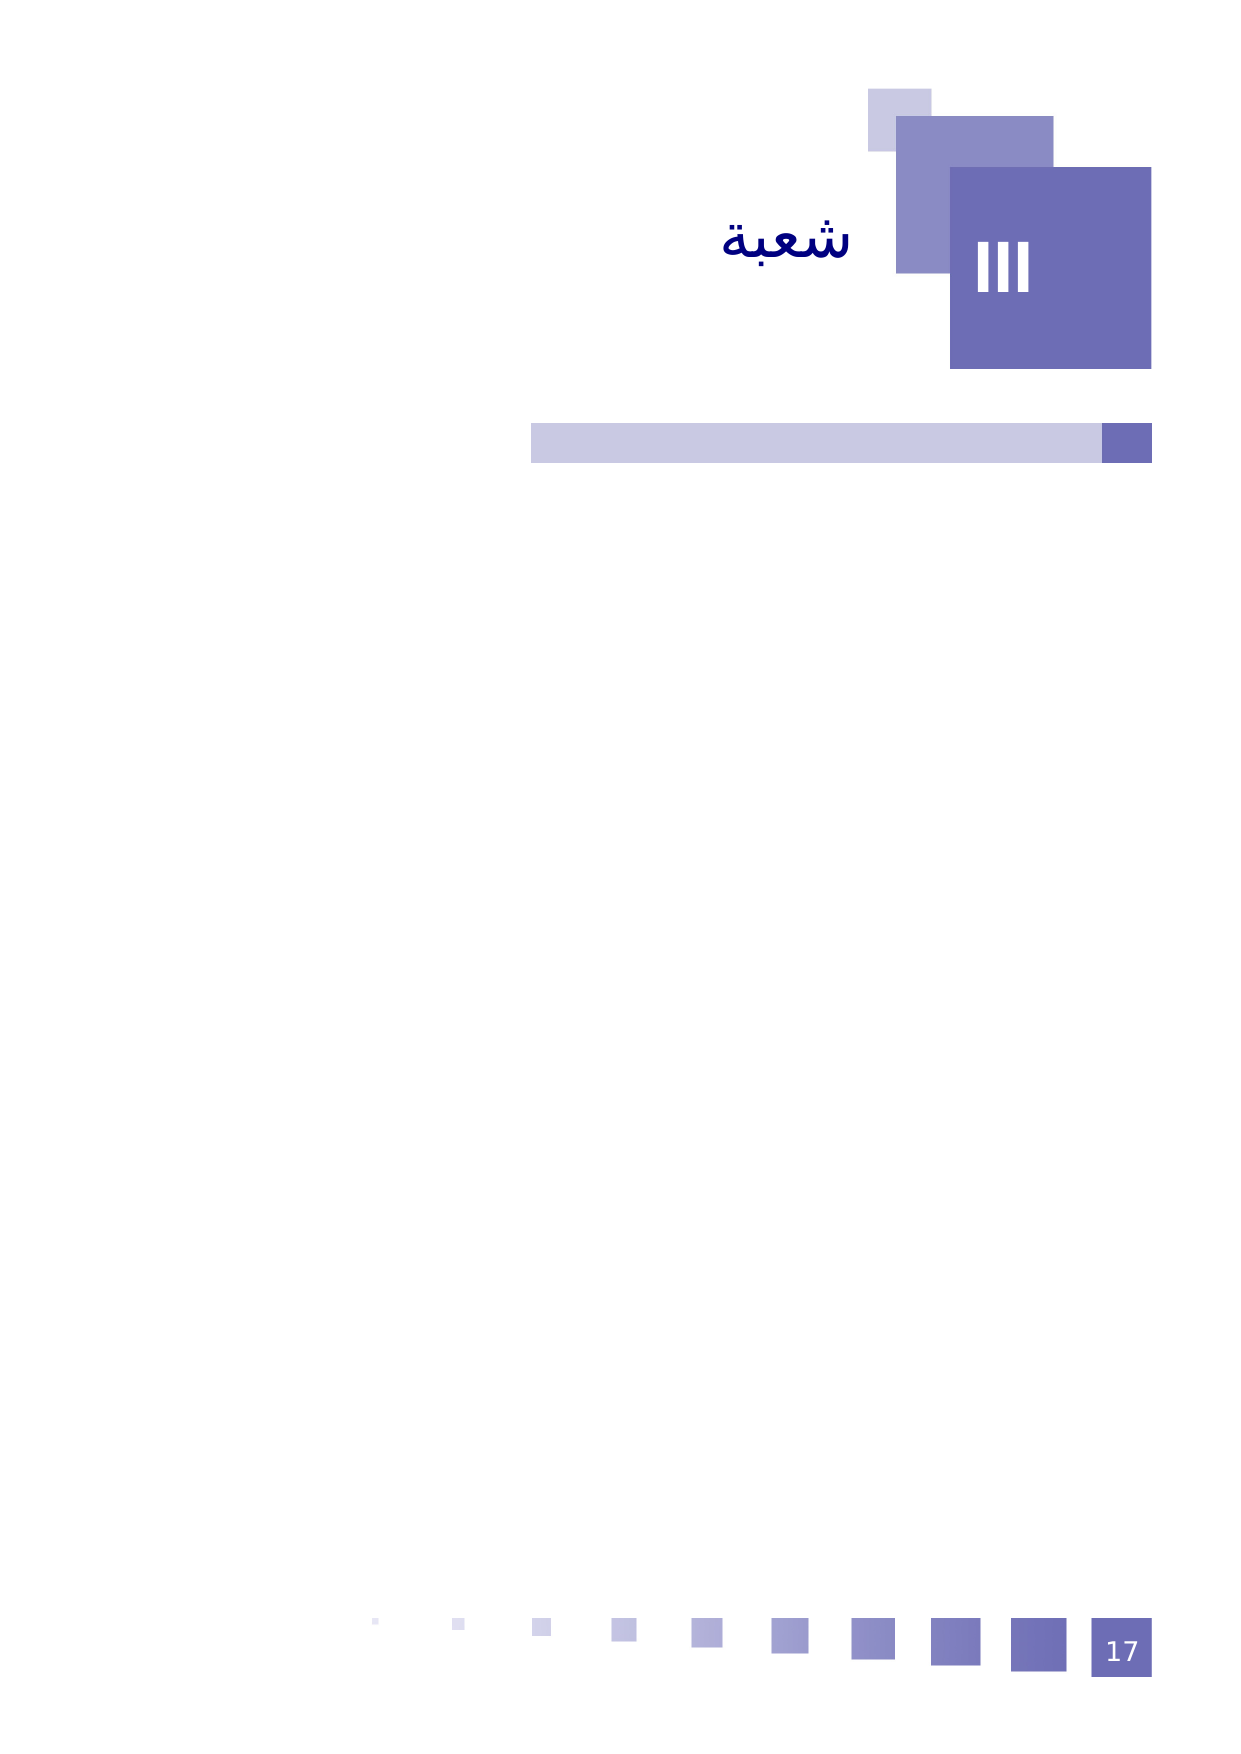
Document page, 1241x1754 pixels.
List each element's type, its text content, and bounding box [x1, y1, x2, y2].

picture [177, 1618, 1152, 1677]
picture [351, 88, 1152, 889]
title - [213, 199, 856, 272]
